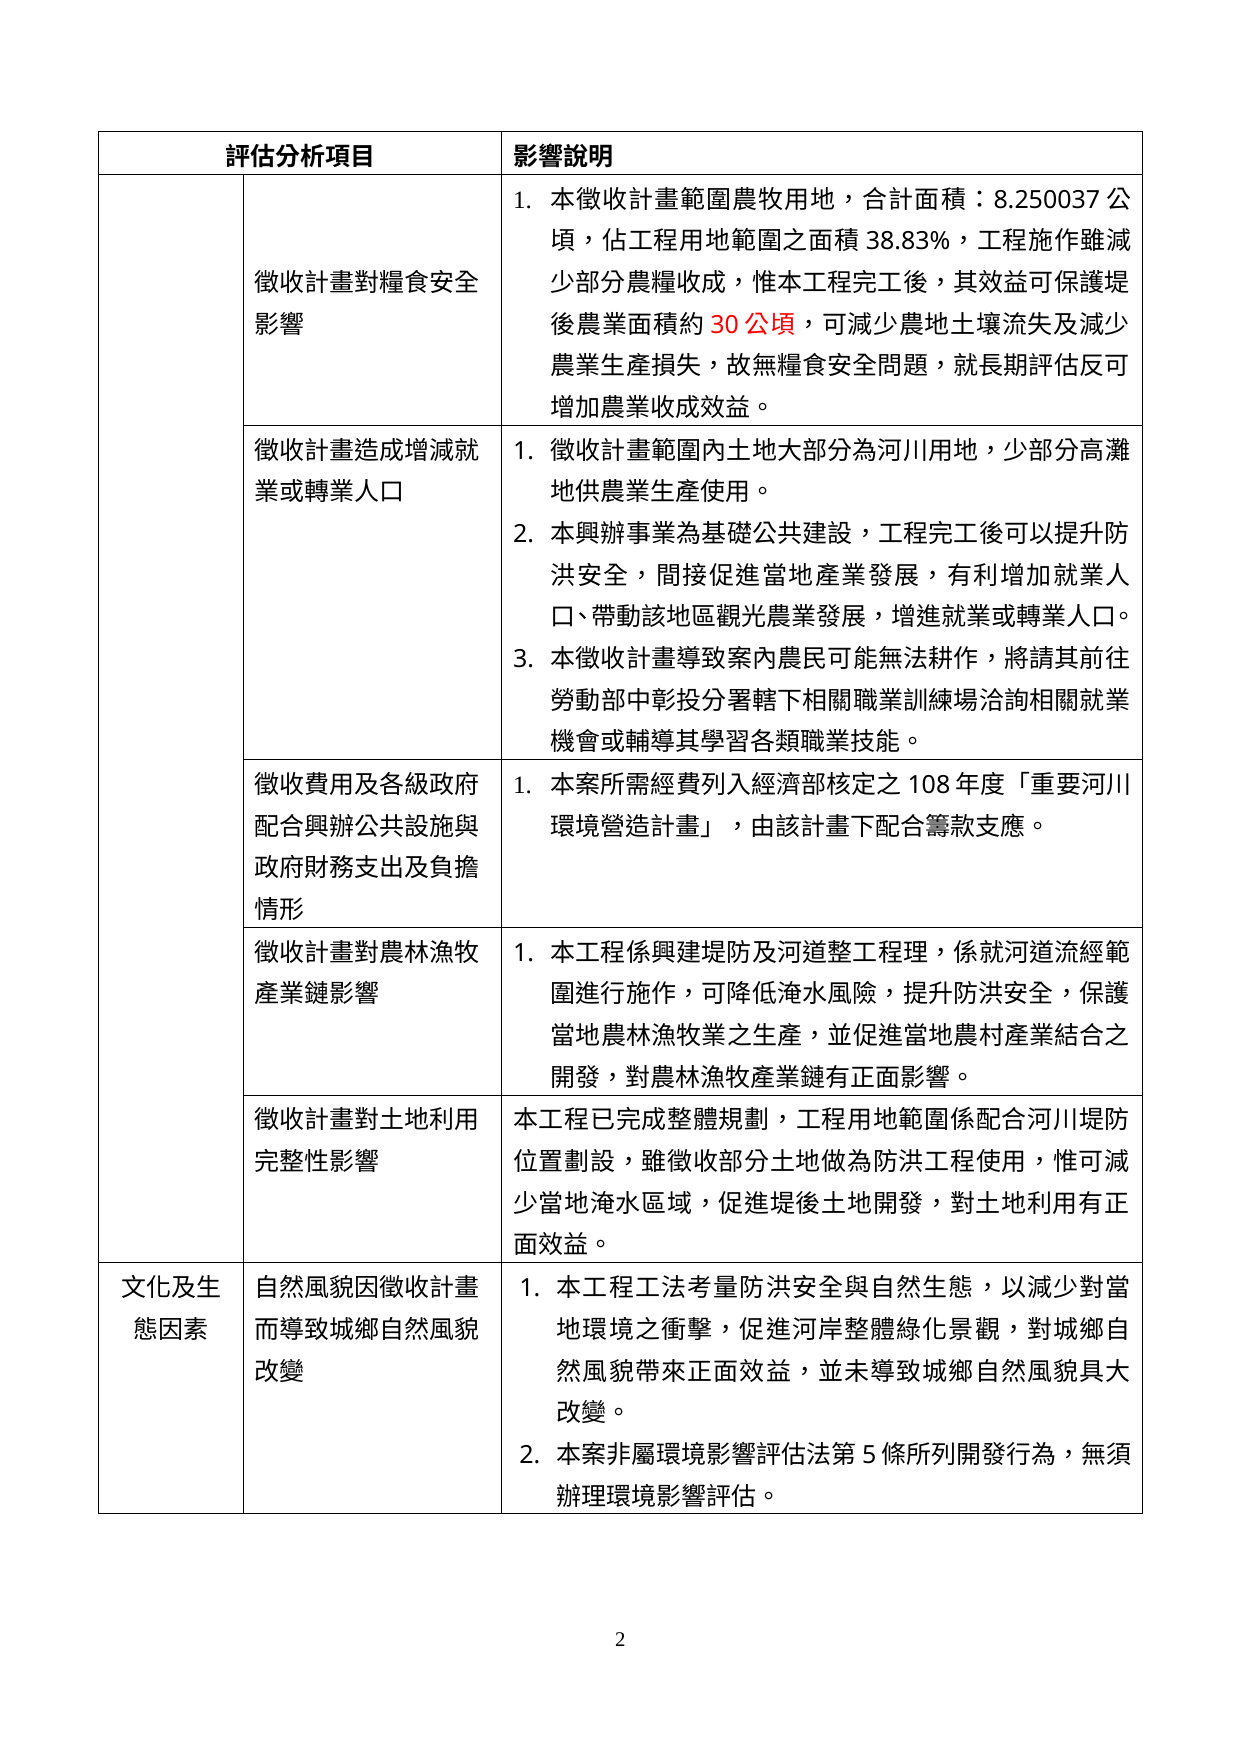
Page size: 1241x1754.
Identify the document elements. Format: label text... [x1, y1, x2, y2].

table_header 影響說明 [502, 132, 1142, 174]
table_cell 本工程工法考量防洪安全與自然生態，以減少對當地環境之衝擊，促進河岸整體綠化景觀，對城鄉自然風貌帶來正面效益，並未導致城鄉自然風貌具大改變。 本案非屬環境影響評估法第5條所列開發行為，無須辦理環境影響評估。 [502, 1263, 1142, 1513]
table_cell 本徵收計畫範圍農牧用地，合計面積：8.250037公頃，佔工程用地範圍之面積38.83%，工程施作雖減少部分農糧收成，惟本工程完工後，其效益可保護堤後農業面積約30公頃，可減少農地土壤流失及減少農業生產損失，故無糧食安全問題，就長期評估反可增加農業收成效益。 [502, 175, 1142, 425]
table_cell 自然風貌因徵收計畫而導致城鄉自然風貌改變 [244, 1263, 501, 1513]
table_cell 本工程已完成整體規劃，工程用地範圍係配合河川堤防位置劃設，雖徵收部分土地做為防洪工程使用，惟可減少當地淹水區域，促進堤後土地開發，對土地利用有正面效益。 [502, 1096, 1142, 1262]
table_cell 徵收費用及各級政府配合興辦公共設施與政府財務支出及負擔情形 [244, 760, 501, 927]
table_cell 徵收計畫範圍內土地大部分為河川用地，少部分高灘地供農業生產使用。 本興辦事業為基礎公共建設，工程完工後可以提升防洪安全，間接促進當地產業發展，有利增加就業人口、帶動該地區觀光農業發展，增進就業或轉業人口。 本徵收計畫導致案內農民可能無法耕作，將請其前往勞動部中彰投分署轄下相關職業訓練場洽詢相關就業機會或輔導其學習各類職業技能。 [502, 426, 1142, 759]
table_cell 文化及生態因素 [99, 1263, 243, 1513]
table_cell 徵收計畫對糧食安全影響 [244, 175, 501, 425]
table_cell 本工程係興建堤防及河道整工程理，係就河道流經範圍進行施作，可降低淹水風險，提升防洪安全，保護當地農林漁牧業之生產，並促進當地農村產業結合之開發，對農林漁牧產業鏈有正面影響。 [502, 928, 1142, 1094]
table_cell 徵收計畫對農林漁牧產業鏈影響 [244, 928, 501, 1094]
table_cell 徵收計畫造成增減就業或轉業人口 [244, 426, 501, 759]
table_cell [99, 175, 243, 1262]
table_header 評估分析項目 [99, 132, 501, 174]
table_cell 徵收計畫對土地利用完整性影響 [244, 1096, 501, 1262]
table_cell 本案所需經費列入經濟部核定之108年度「重要河川環境營造計畫」，由該計畫下配合籌款支應。 [502, 760, 1142, 927]
